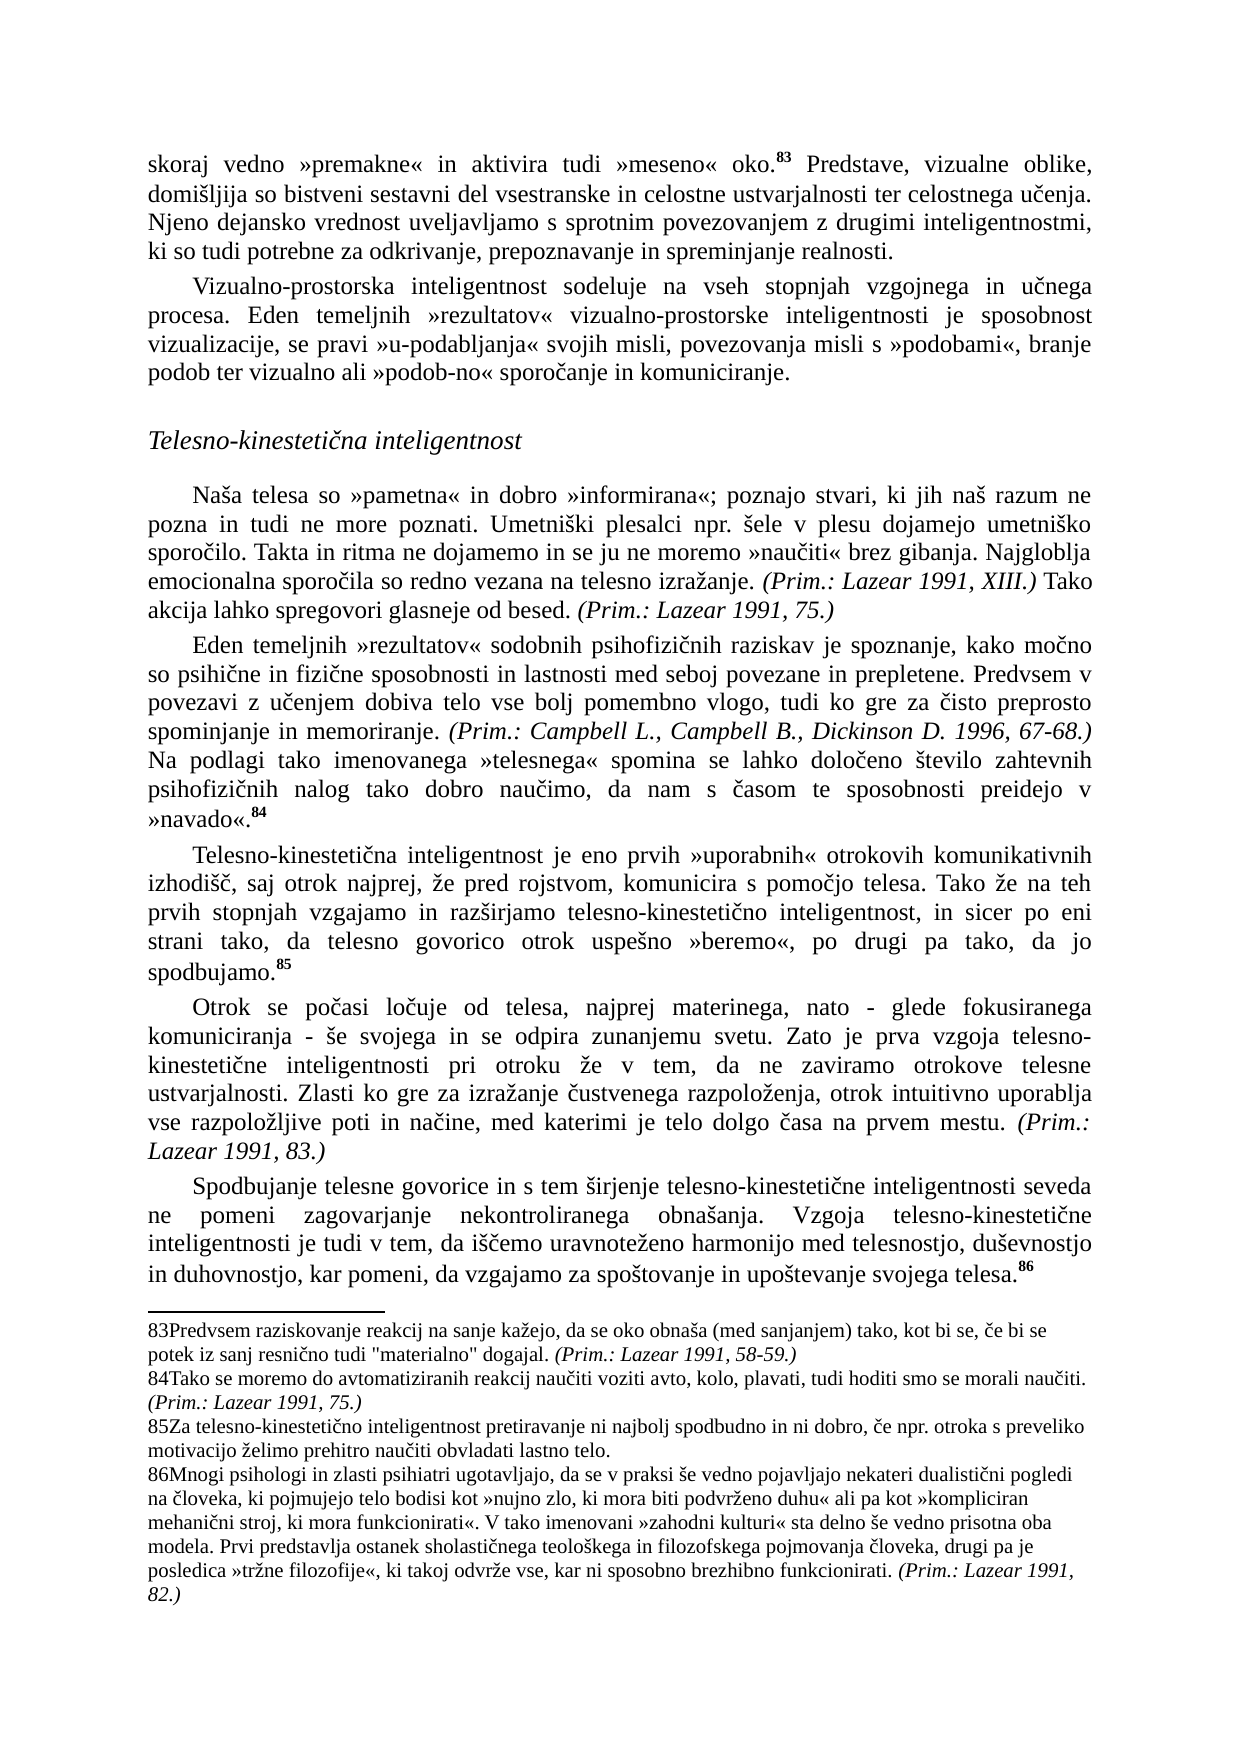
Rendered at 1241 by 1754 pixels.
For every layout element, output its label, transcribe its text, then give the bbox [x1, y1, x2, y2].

text Mnogi psihologi in zlasti psihiatri ugotavljajo, da se v praksi še vedno pojavljajo nekateri dualistični pogledi na človeka, ki pojmujejo telo bodisi kot »nujno zlo, ki mora biti podvrženo duhu« ali pa kot »kompliciran mehanični stroj, ki mora funkcionirati«. V tako imenovani »zahodni kulturi« sta delno še vedno prisotna oba modela. Prvi predstavlja ostanek sholastičnega teološkega in filozofskega pojmovanja človeka, drugi pa je posledica »tržne filozofije«, ki takoj odvrže vse, kar ni sposobno brezhibno funkcionirati. (Prim.: Lazear 1991, 82.) [148, 1462, 1093, 1606]
text Za telesno-kinestetično inteligentnost pretiravanje ni najbolj spodbudno in ni dobro, če npr. otroka s preveliko motivacijo želimo prehitro naučiti obvladati lastno telo. [148, 1414, 1093, 1462]
subtitle Telesno-kinestetična inteligentnost [148, 424, 1093, 455]
text Telesno-kinestetična inteligentnost je eno prvih »uporabnih« otrokovih komunikativnih izhodišč, saj otrok najprej, že pred rojstvom, komunicira s pomočjo telesa. Tako že na teh prvih stopnjah vzgajamo in razširjamo telesno-kinestetično inteligentnost, in sicer po eni strani tako, da telesno govorico otrok uspešno »beremo«, po drugi pa tako, da jo spodbujamo. [148, 840, 1093, 986]
text Tako se moremo do avtomatiziranih reakcij naučiti voziti avto, kolo, plavati, tudi hoditi smo se morali naučiti. (Prim.: Lazear 1991, 75.) [148, 1366, 1093, 1414]
text Predvsem raziskovanje reakcij na sanje kažejo, da se oko obnaša (med sanjanjem) tako, kot bi se, če bi se potek iz sanj resnično tudi "materialno" dogajal. (Prim.: Lazear 1991, 58-59.) [148, 1318, 1093, 1366]
text Otrok se počasi ločuje od telesa, najprej materinega, nato - glede fokusiranega komuniciranja - še svojega in se odpira zunanjemu svetu. Zato je prva vzgoja telesno-kinestetične inteligentnosti pri otroku že v tem, da ne zaviramo otrokove telesne ustvarjalnosti. Zlasti ko gre za izražanje čustvenega razpoloženja, otrok intuitivno uporablja vse razpoložljive poti in načine, med katerimi je telo dolgo časa na prvem mestu. (Prim.: Lazear 1991, 83.) [148, 992, 1093, 1165]
text Spodbujanje telesne govorice in s tem širjenje telesno-kinestetične inteligentnosti seveda ne pomeni zagovarjanje nekontroliranega obnašanja. Vzgoja telesno-kinestetične inteligentnosti je tudi v tem, da iščemo uravnoteženo harmonijo med telesnostjo, duševnostjo in duhovnostjo, kar pomeni, da vzgajamo za spoštovanje in upoštevanje svojega telesa. [148, 1171, 1093, 1288]
text Vizualno-prostorska inteligentnost sodeluje na vseh stopnjah vzgojnega in učnega procesa. Eden temeljnih »rezultatov« vizualno-prostorske inteligentnosti je sposobnost vizualizacije, se pravi »u-podabljanja« svojih misli, povezovanja misli s »podobami«, branje podob ter vizualno ali »podob-no« sporočanje in komuniciranje. [148, 271, 1093, 386]
text Eden temeljnih »rezultatov« sodobnih psihofizičnih raziskav je spoznanje, kako močno so psihične in fizične sposobnosti in lastnosti med seboj povezane in prepletene. Predvsem v povezavi z učenjem dobiva telo vse bolj pomembno vlogo, tudi ko gre za čisto preprosto spominjanje in memoriranje. (Prim.: Campbell L., Campbell B., Dickinson D. 1996, 67-68.) Na podlagi tako imenovanega »telesnega« spomina se lahko določeno število zahtevnih psihofizičnih nalog tako dobro naučimo, da nam s časom te sposobnosti preidejo v »navado«. [148, 630, 1093, 833]
text Naša telesa so »pametna« in dobro »informirana«; poznajo stvari, ki jih naš razum ne pozna in tudi ne more poznati. Umetniški plesalci npr. šele v plesu dojamejo umetniško sporočilo. Takta in ritma ne dojamemo in se ju ne moremo »naučiti« brez gibanja. Najgloblja emocionalna sporočila so redno vezana na telesno izražanje. (Prim.: Lazear 1991, XIII.) Tako akcija lahko spregovori glasneje od besed. (Prim.: Lazear 1991, 75.) [148, 480, 1093, 624]
text skoraj vedno »premakne« in aktivira tudi »meseno« oko. Predstave, vizualne oblike, domišljija so bistveni sestavni del vsestranske in celostne ustvarjalnosti ter celostnega učenja. Njeno dejansko vrednost uveljavljamo s sprotnim povezovanjem z drugimi inteligentnostmi, ki so tudi potrebne za odkrivanje, prepoznavanje in spreminjanje realnosti. [148, 148, 1093, 265]
